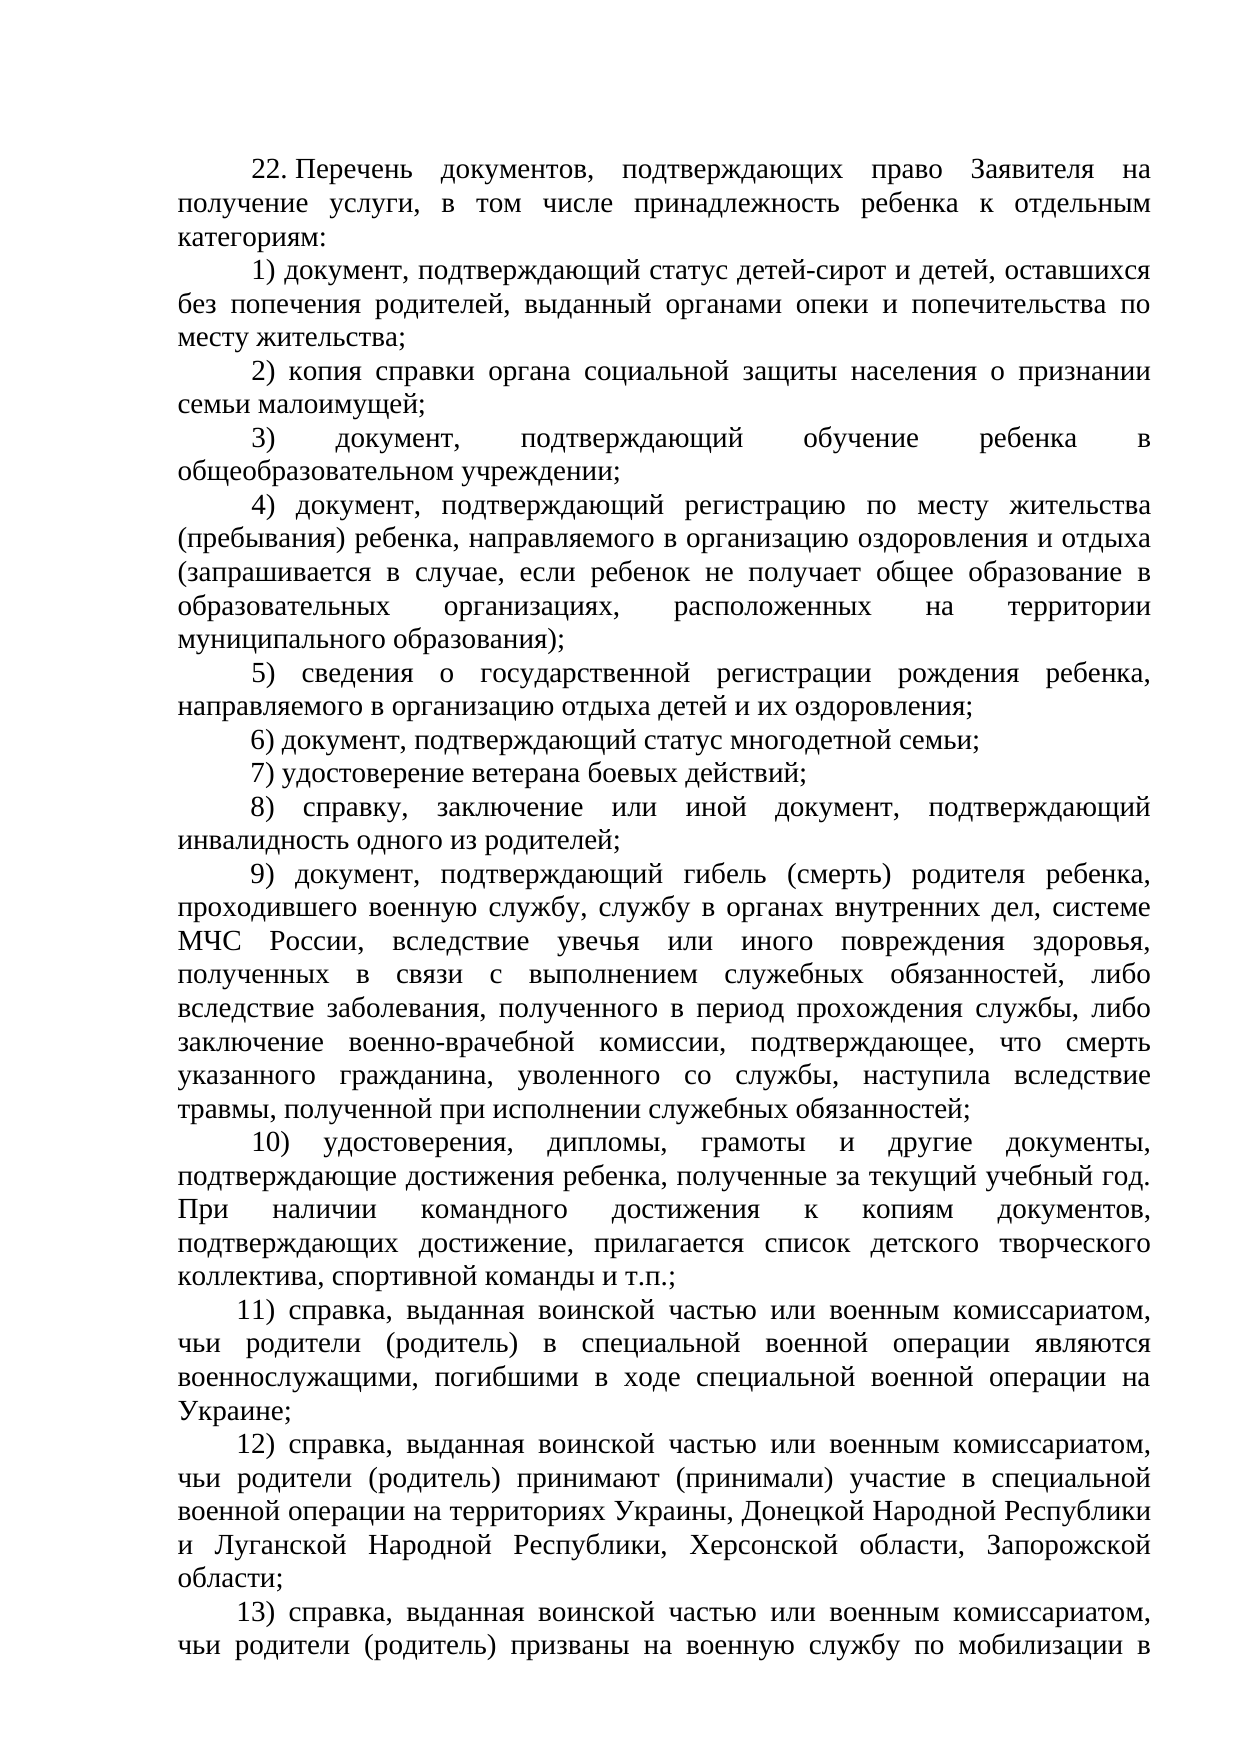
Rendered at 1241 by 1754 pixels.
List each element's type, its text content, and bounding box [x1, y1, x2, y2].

text 10) удостоверения, дипломы, грамоты и другие документы, подтверждающие достижения ребенка, полученные за текущий учебный год. При наличии командного достижения к копиям документов, подтверждающих достижение, прилагается список детского творческого коллектива, спортивной команды и т.п.; [177, 1124, 1152, 1292]
text 11) справка, выданная воинской частью или военным комиссариатом, чьи родители (родитель) в специальной военной операции являются военнослужащими, погибшими в ходе специальной военной операции на Украине; [177, 1292, 1152, 1426]
text 6) документ, подтверждающий статус многодетной семьи; [177, 722, 1152, 755]
text 7) удостоверение ветерана боевых действий; [177, 755, 1152, 789]
text 4) документ, подтверждающий регистрацию по месту жительства (пребывания) ребенка, направляемого в организацию оздоровления и отдыха (запрашивается в случае, если ребенок не получает общее образование в образовательных организациях, расположенных на территории муниципального образования); [177, 487, 1152, 655]
text 8) справку, заключение или иной документ, подтверждающий инвалидность одного из родителей; [177, 789, 1152, 856]
text 22. Перечень документов, подтверждающих право Заявителя на получение услуги, в том числе принадлежность ребенка к отдельным категориям: [177, 152, 1152, 252]
text 9) документ, подтверждающий гибель (смерть) родителя ребенка, проходившего военную службу, службу в органах внутренних дел, системе МЧС России, вследствие увечья или иного повреждения здоровья, полученных в связи с выполнением служебных обязанностей, либо вследствие заболевания, полученного в период прохождения службы, либо заключение военно-врачебной комиссии, подтверждающее, что смерть указанного гражданина, уволенного со службы, наступила вследствие травмы, полученной при исполнении служебных обязанностей; [177, 856, 1152, 1124]
text 5) сведения о государственной регистрации рождения ребенка, направляемого в организацию отдыха детей и их оздоровления; [177, 655, 1152, 722]
text 2) копия справки органа социальной защиты населения о признании семьи малоимущей; [177, 353, 1152, 420]
text 3) документ, подтверждающий обучение ребенка в общеобразовательном учреждении; [177, 420, 1152, 487]
text 12) справка, выданная воинской частью или военным комиссариатом, чьи родители (родитель) принимают (принимали) участие в специальной военной операции на территориях Украины, Донецкой Народной Республики и Луганской Народной Республики, Херсонской области, Запорожской области; [177, 1426, 1152, 1594]
text 13) справка, выданная воинской частью или военным комиссариатом, чьи родители (родитель) призваны на военную службу по мобилизации в [177, 1594, 1152, 1661]
text 1) документ, подтверждающий статус детей-сирот и детей, оставшихся без попечения родителей, выданный органами опеки и попечительства по месту жительства; [177, 252, 1152, 353]
